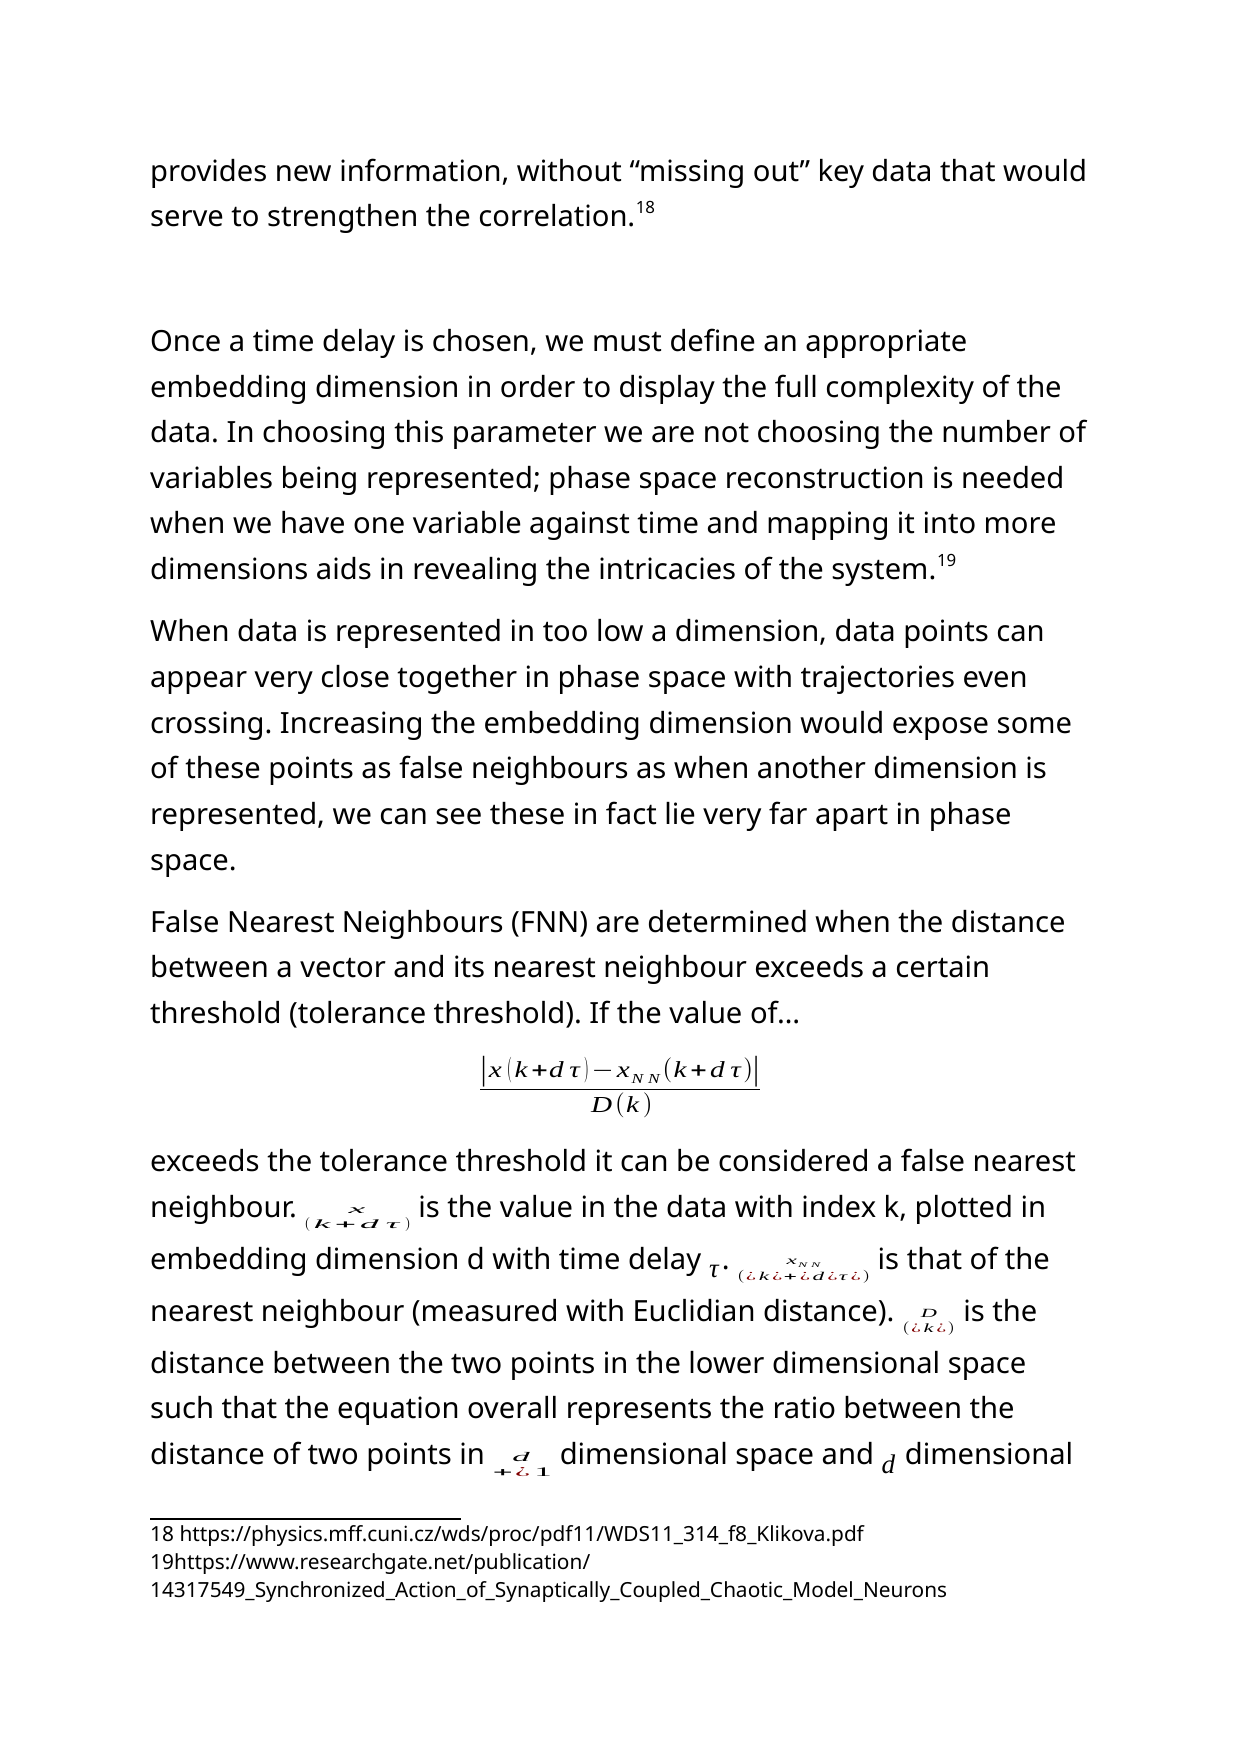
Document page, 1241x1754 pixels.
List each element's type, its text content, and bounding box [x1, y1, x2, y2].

text https://www.researchgate.net/publication/14317549_Synchronized_Action_of_Synaptically_Coupled_Chaotic_Model_Neurons [150, 1547, 1090, 1604]
text Once a time delay is chosen, we must define an appropriate embedding dimension in order to display the full complexity of the data. In choosing this parameter we are not choosing the number of variables being represented; phase space reconstruction is needed when we have one variable against time and mapping it into more dimensions aids in revealing the intricacies of the system. [150, 320, 1090, 588]
text When data is represented in too low a dimension, data points can appear very close together in phase space with trajectories even crossing. Increasing the embedding dimension would expose some of these points as false neighbours as when another dimension is represented, we can see these in fact lie very far apart in phase space. [150, 611, 1090, 878]
text To quantify the information “shared” between data points we can use the average mutual information function (AMI). This function measures statistical independence of two subsequent points, separated by a certain parameter. Plotting the AMI against and determining where the graph “levels off” provides the optimal value for as at this value, holds little information on and so provides new information, without “missing out” key data that would serve to strengthen the correlation. [150, 150, 1090, 235]
text False Nearest Neighbours (FNN) are determined when the distance between a vector and its nearest neighbour exceeds a certain threshold (tolerance threshold). If the value of… [150, 901, 1090, 1032]
text https://physics.mff.cuni.cz/wds/proc/pdf11/WDS11_314_f8_Klikova.pdf [150, 1519, 1090, 1547]
text exceeds the tolerance threshold it can be considered a false nearest neighbour. is the value in the data with index k, plotted in embedding dimension d with time delay . is that of the nearest neighbour (measured with Euclidian distance). is the distance between the two points in the lower dimensional space such that the equation overall represents the ratio between the distance of two points in dimensional space and dimensional space. It makes sense that if the distance between the two points in dimensional space is much greater than that in dimensional space, points should be considered FNNs. [150, 1140, 1090, 1479]
